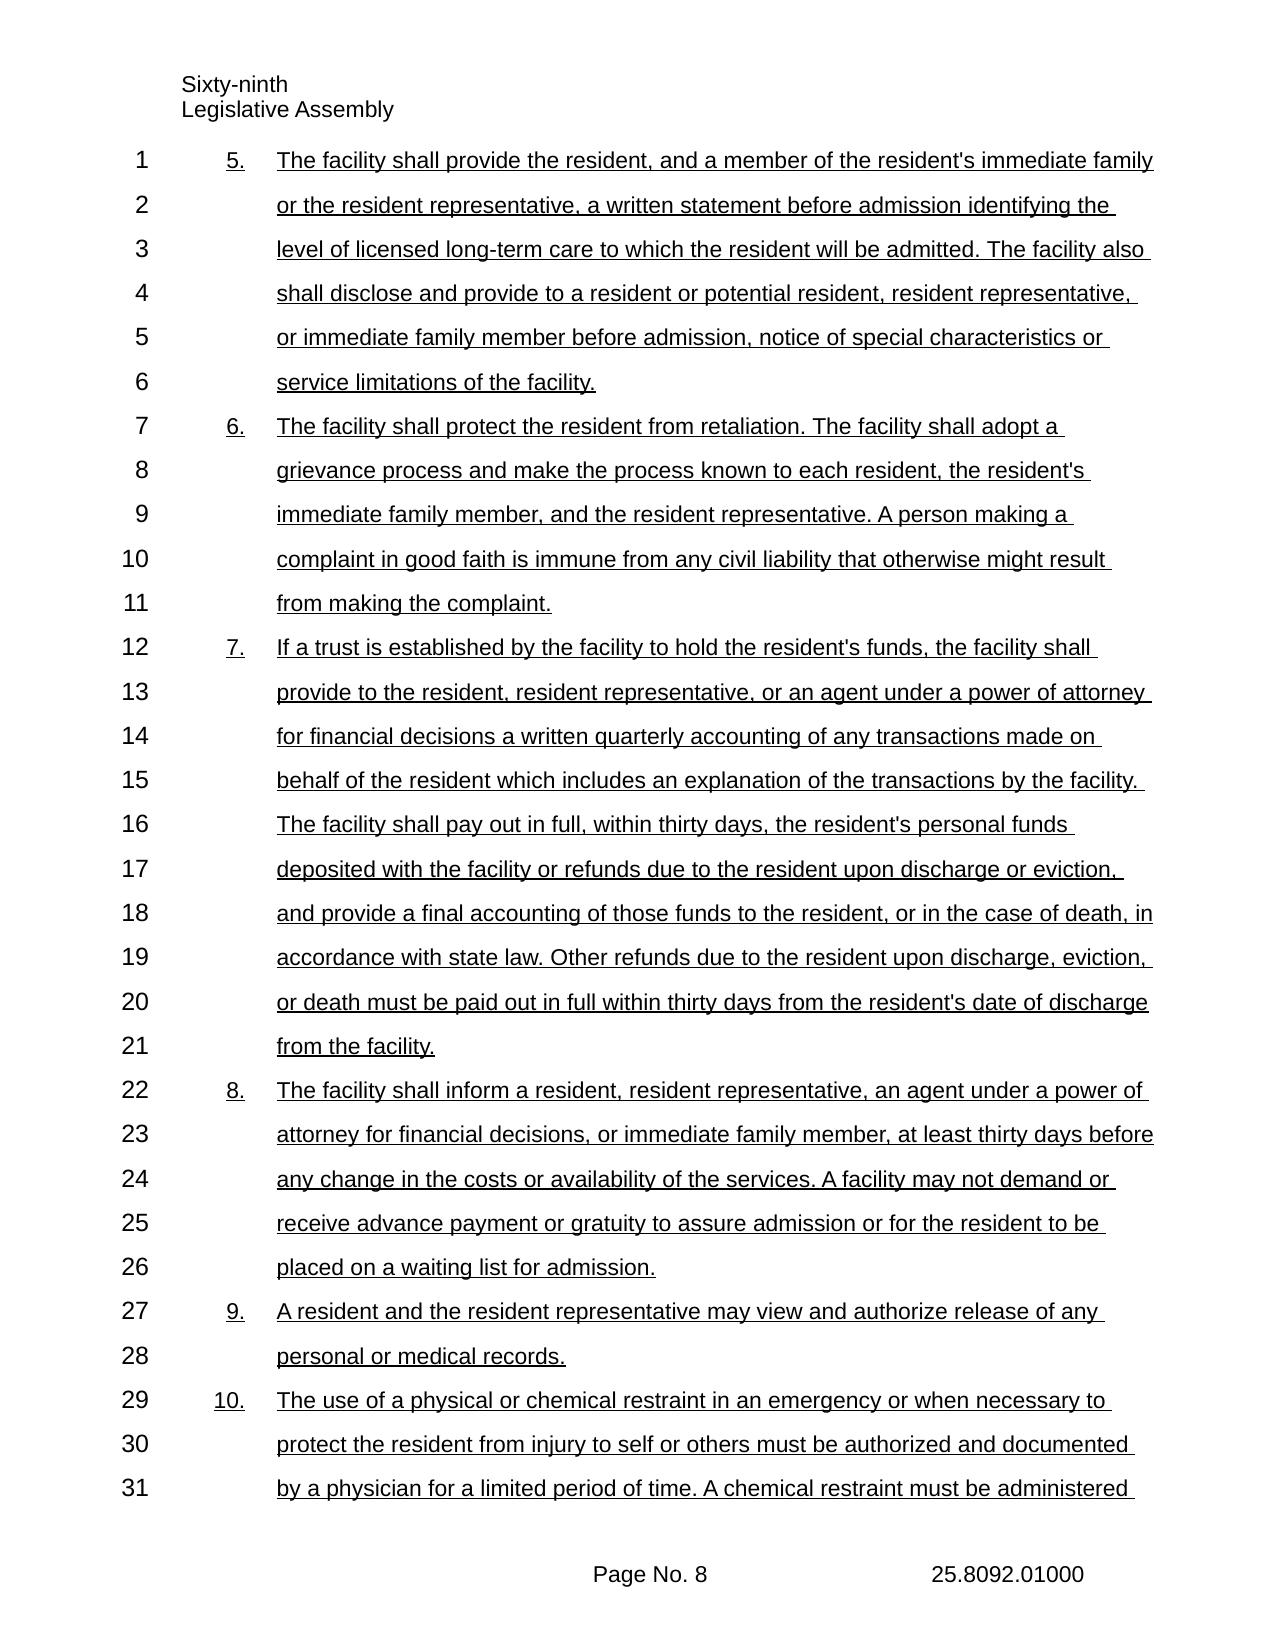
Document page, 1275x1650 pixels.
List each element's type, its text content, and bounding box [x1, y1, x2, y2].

text 9. A resident and the resident representative may view and authorize release of any personal or medical records. [181, 1284, 1154, 1373]
text 6. The facility shall protect the resident from retaliation. The facility shall adopt a grievance process and make the process known to each resident, the resident's immediate family member, and the resident representative. A person making a complaint in good faith is immune from any civil liability that otherwise might result from making the complaint. [181, 399, 1154, 620]
text 10. The use of a physical or chemical restraint in an emergency or when necessary to protect the resident from injury to self or others must be authorized and documented by a physician for a limited period of time. A chemical restraint must be administered [181, 1373, 1154, 1506]
text 7. If a trust is established by the facility to hold the resident's funds, the facility shall provide to the resident, resident representative, or an agent under a power of attorney for financial decisions a written quarterly accounting of any transactions made on behalf of the resident which includes an explanation of the transactions by the facility. The facility shall pay out in full, within thirty days, the resident's personal funds deposited with the facility or refunds due to the resident upon discharge or eviction, and provide a final accounting of those funds to the resident, or in the case of death, in accordance with state law. Other refunds due to the resident upon discharge, eviction, or death must be paid out in full within thirty days from the resident's date of discharge from the facility. [181, 620, 1154, 1063]
text 5. The facility shall provide the resident, and a member of the resident's immediate family or the resident representative, a written statement before admission identifying the level of licensed long-term care to which the resident will be admitted. The facility also shall disclose and provide to a resident or potential resident, resident representative, or immediate family member before admission, notice of special characteristics or service limitations of the facility. [181, 133, 1154, 399]
text 8. The facility shall inform a resident, resident representative, an agent under a power of attorney for financial decisions, or immediate family member, at least thirty days before any change in the costs or availability of the services. A facility may not demand or receive advance payment or gratuity to assure admission or for the resident to be placed on a waiting list for admission. [181, 1063, 1154, 1284]
